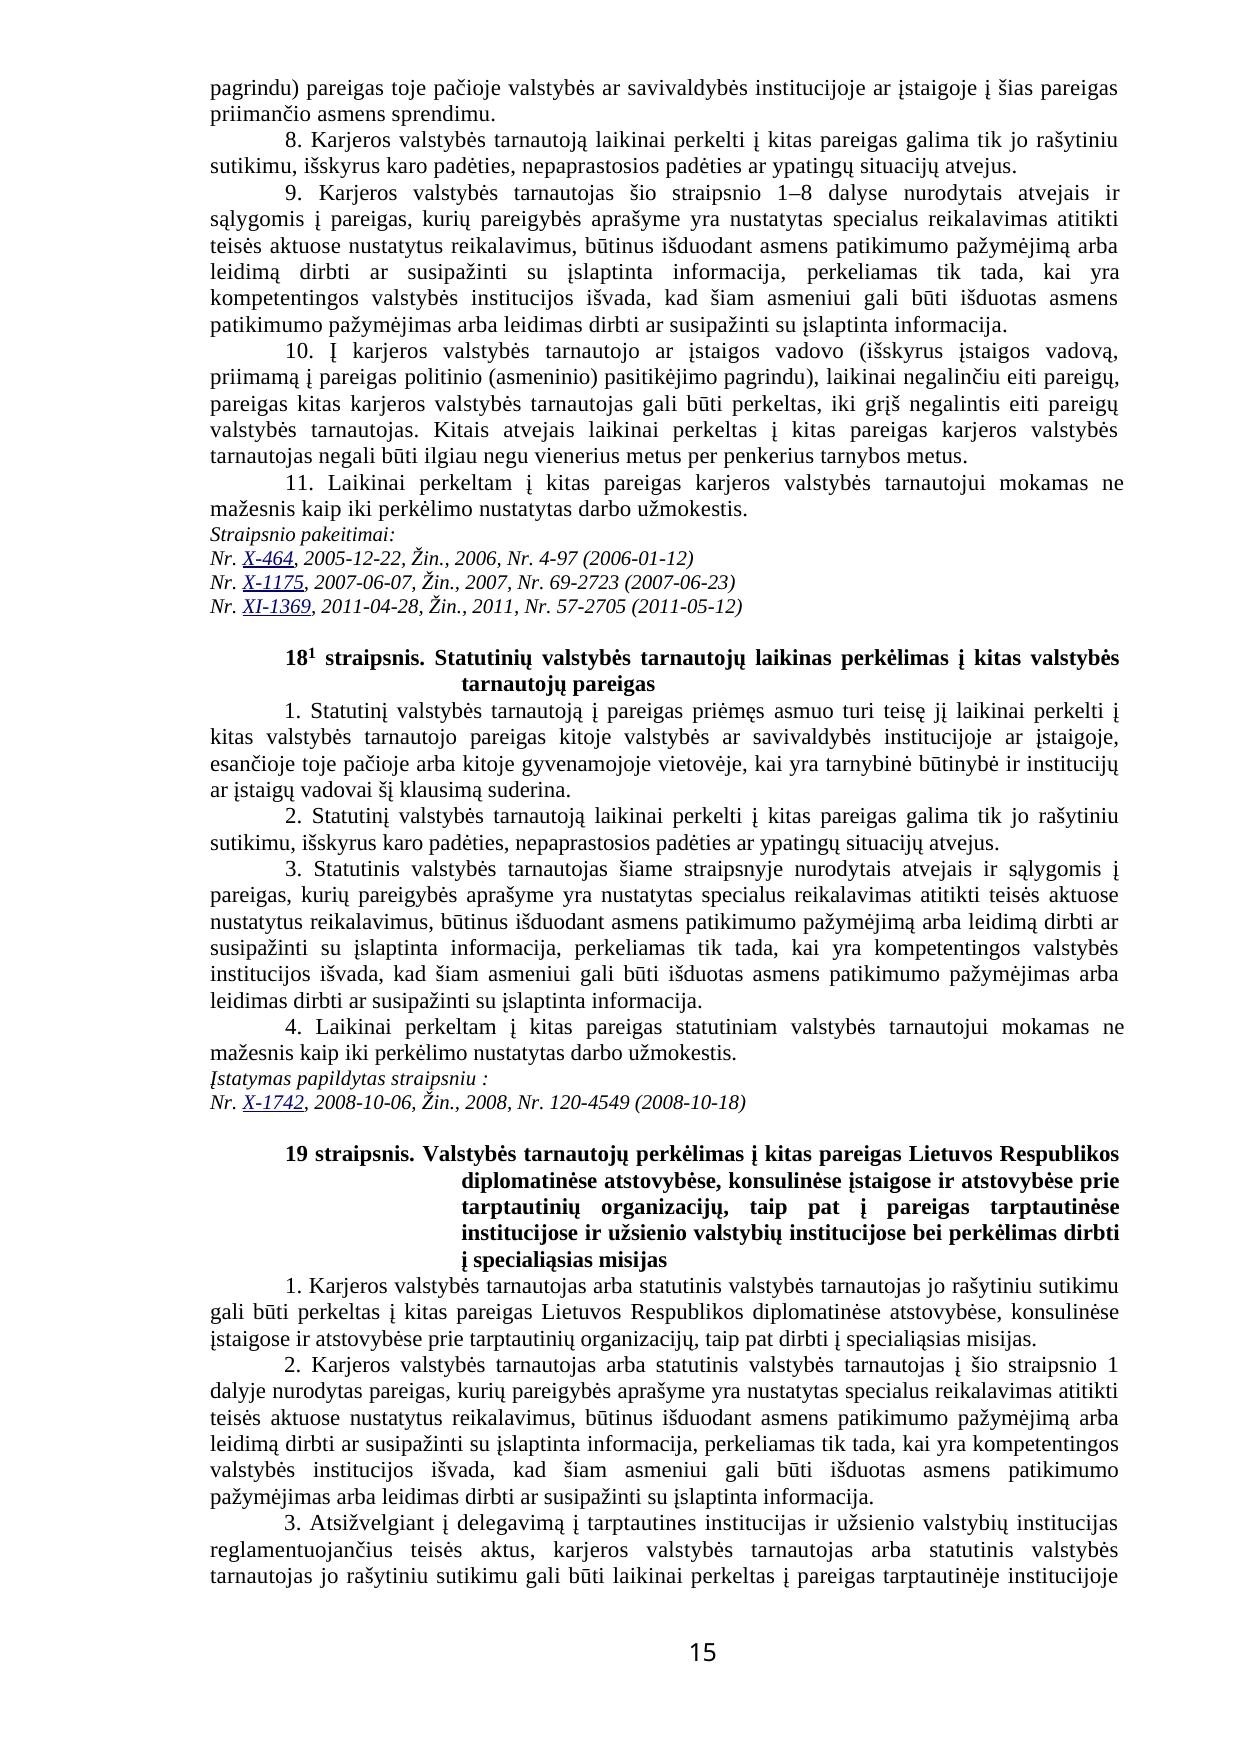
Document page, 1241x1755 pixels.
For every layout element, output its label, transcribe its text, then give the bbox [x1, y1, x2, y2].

text Įstatymas papildytas straipsniu : [210, 1066, 1126, 1090]
text 19 straipsnis. Valstybės tarnautojų perkėlimas į kitas pareigas Lietuvos Respublikos diplomatinėse atstovybėse, konsulinėse įstaigose ir atstovybėse prie tarptautinių organizacijų, taip pat į pareigas tarptautinėse institucijose ir užsienio valstybių institucijose bei perkėlimas dirbti į specialiąsias misijas [285, 1140, 1120, 1272]
text Nr. XI-1369, 2011-04-28, Žin., 2011, Nr. 57-2705 (2011-05-12) [210, 594, 1120, 618]
text 9. Karjeros valstybės tarnautojas šio straipsnio 1–8 dalyse nurodytais atvejais ir sąlygomis į pareigas, kurių pareigybės aprašyme yra nustatytas specialus reikalavimas atitikti teisės aktuose nustatytus reikalavimus, būtinus išduodant asmens patikimumo pažymėjimą arba leidimą dirbti ar susipažinti su įslaptinta informacija, perkeliamas tik tada, kai yra kompetentingos valstybės institucijos išvada, kad šiam asmeniui gali būti išduotas asmens patikimumo pažymėjimas arba leidimas dirbti ar susipažinti su įslaptinta informacija. [210, 179, 1120, 337]
text 11. Laikinai perkeltam į kitas pareigas karjeros valstybės tarnautojui mokamas ne mažesnis kaip iki perkėlimo nustatytas darbo užmokestis. [210, 469, 1126, 522]
text 3. Statutinis valstybės tarnautojas šiame straipsnyje nurodytais atvejais ir sąlygomis į pareigas, kurių pareigybės aprašyme yra nustatytas specialus reikalavimas atitikti teisės aktuose nustatytus reikalavimus, būtinus išduodant asmens patikimumo pažymėjimą arba leidimą dirbti ar susipažinti su įslaptinta informacija, perkeliamas tik tada, kai yra kompetentingos valstybės institucijos išvada, kad šiam asmeniui gali būti išduotas asmens patikimumo pažymėjimas arba leidimas dirbti ar susipažinti su įslaptinta informacija. [210, 855, 1120, 1013]
text Straipsnio pakeitimai: [210, 522, 1126, 546]
text 2. Karjeros valstybės tarnautojas arba statutinis valstybės tarnautojas į šio straipsnio 1 dalyje nurodytas pareigas, kurių pareigybės aprašyme yra nustatytas specialus reikalavimas atitikti teisės aktuose nustatytus reikalavimus, būtinus išduodant asmens patikimumo pažymėjimą arba leidimą dirbti ar susipažinti su įslaptinta informacija, perkeliamas tik tada, kai yra kompetentingos valstybės institucijos išvada, kad šiam asmeniui gali būti išduotas asmens patikimumo pažymėjimas arba leidimas dirbti ar susipažinti su įslaptinta informacija. [210, 1351, 1120, 1509]
text Nr. X-1742, 2008-10-06, Žin., 2008, Nr. 120-4549 (2008-10-18) [210, 1090, 1120, 1114]
text 8. Karjeros valstybės tarnautoją laikinai perkelti į kitas pareigas galima tik jo rašytiniu sutikimu, išskyrus karo padėties, nepaprastosios padėties ar ypatingų situacijų atvejus. [210, 126, 1120, 179]
text 1. Karjeros valstybės tarnautojas arba statutinis valstybės tarnautojas jo rašytiniu sutikimu gali būti perkeltas į kitas pareigas Lietuvos Respublikos diplomatinėse atstovybėse, konsulinėse įstaigose ir atstovybėse prie tarptautinių organizacijų, taip pat dirbti į specialiąsias misijas. [210, 1272, 1120, 1351]
text 10. Į karjeros valstybės tarnautojo ar įstaigos vadovo (išskyrus įstaigos vadovą, priimamą į pareigas politinio (asmeninio) pasitikėjimo pagrindu), laikinai negalinčiu eiti pareigų, pareigas kitas karjeros valstybės tarnautojas gali būti perkeltas, iki grįš negalintis eiti pareigų valstybės tarnautojas. Kitais atvejais laikinai perkeltas į kitas pareigas karjeros valstybės tarnautojas negali būti ilgiau negu vienerius metus per penkerius tarnybos metus. [210, 337, 1120, 469]
text pagrindu) pareigas toje pačioje valstybės ar savivaldybės institucijoje ar įstaigoje į šias pareigas priimančio asmens sprendimu. [210, 73, 1120, 126]
text 1. Statutinį valstybės tarnautoją į pareigas priėmęs asmuo turi teisę jį laikinai perkelti į kitas valstybės tarnautojo pareigas kitoje valstybės ar savivaldybės institucijoje ar įstaigoje, esančioje toje pačioje arba kitoje gyvenamojoje vietovėje, kai yra tarnybinė būtinybė ir institucijų ar įstaigų vadovai šį klausimą suderina. [210, 697, 1120, 802]
text Nr. X-464, 2005-12-22, Žin., 2006, Nr. 4-97 (2006-01-12) [210, 546, 1120, 570]
text 181 straipsnis. Statutinių valstybės tarnautojų laikinas perkėlimas į kitas valstybės tarnautojų pareigas [285, 644, 1120, 697]
text Nr. X-1175, 2007-06-07, Žin., 2007, Nr. 69-2723 (2007-06-23) [210, 570, 1120, 594]
text 2. Statutinį valstybės tarnautoją laikinai perkelti į kitas pareigas galima tik jo rašytiniu sutikimu, išskyrus karo padėties, nepaprastosios padėties ar ypatingų situacijų atvejus. [210, 802, 1120, 855]
text 3. Atsižvelgiant į delegavimą į tarptautines institucijas ir užsienio valstybių institucijas reglamentuojančius teisės aktus, karjeros valstybės tarnautojas arba statutinis valstybės tarnautojas jo rašytiniu sutikimu gali būti laikinai perkeltas į pareigas tarptautinėje institucijoje [210, 1509, 1120, 1588]
text 4. Laikinai perkeltam į kitas pareigas statutiniam valstybės tarnautojui mokamas ne mažesnis kaip iki perkėlimo nustatytas darbo užmokestis. [210, 1013, 1126, 1066]
